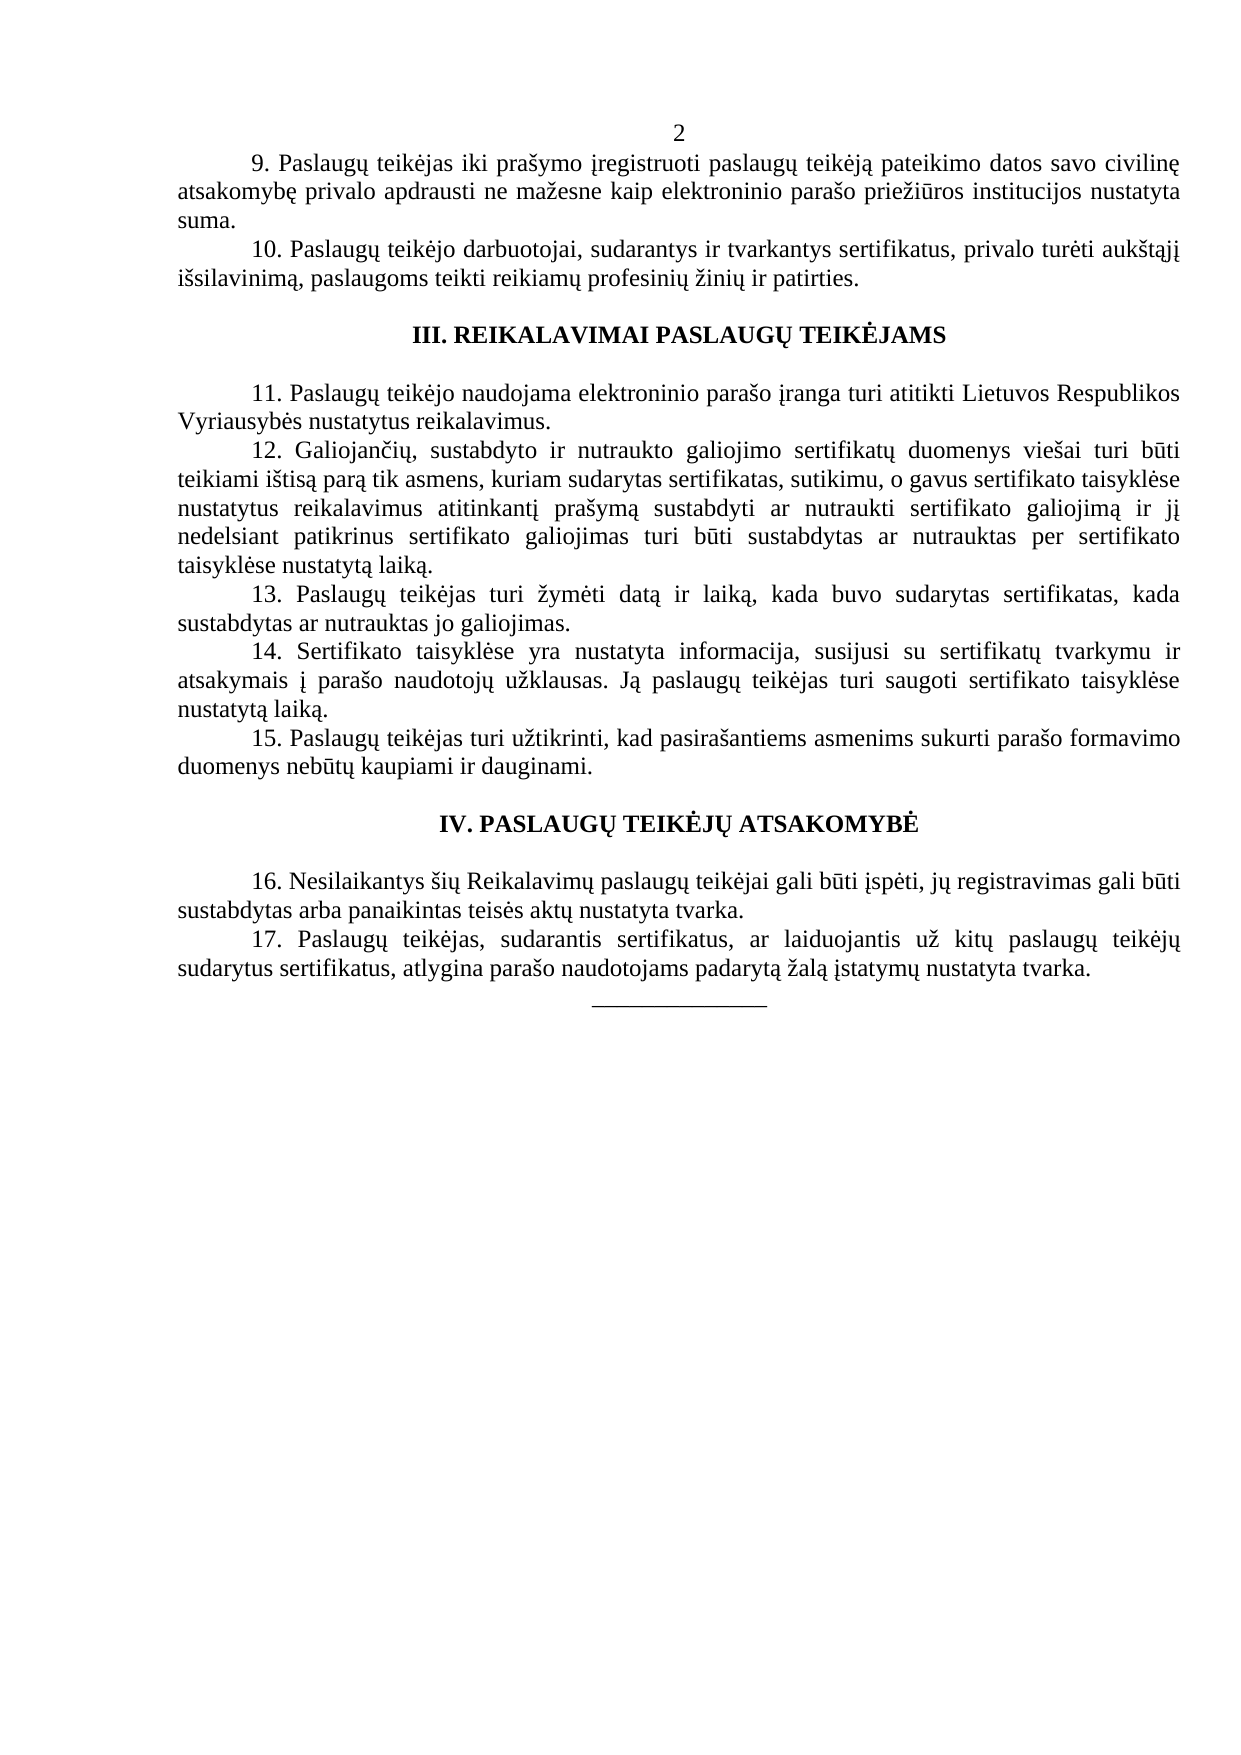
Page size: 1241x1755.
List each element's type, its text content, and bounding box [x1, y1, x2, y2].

text ______________ [177, 981, 1181, 1010]
text 13. Paslaugų teikėjas turi žymėti datą ir laiką, kada buvo sudarytas sertifikatas, kada sustabdytas ar nutrauktas jo galiojimas. [177, 579, 1181, 636]
text 17. Paslaugų teikėjas, sudarantis sertifikatus, ar laiduojantis už kitų paslaugų teikėjų sudarytus sertifikatus, atlygina parašo naudotojams padarytą žalą įstatymų nustatyta tvarka. [177, 924, 1181, 981]
text 12. Galiojančių, sustabdyto ir nutraukto galiojimo sertifikatų duomenys viešai turi būti teikiami ištisą parą tik asmens, kuriam sudarytas sertifikatas, sutikimu, o gavus sertifikato taisyklėse nustatytus reikalavimus atitinkantį prašymą sustabdyti ar nutraukti sertifikato galiojimą ir jį nedelsiant patikrinus sertifikato galiojimas turi būti sustabdytas ar nutrauktas per sertifikato taisyklėse nustatytą laiką. [177, 435, 1181, 579]
text IV. PASLAUGŲ TEIKĖJŲ ATSAKOMYBĖ [177, 809, 1181, 838]
text 10. Paslaugų teikėjo darbuotojai, sudarantys ir tvarkantys sertifikatus, privalo turėti aukštąjį išsilavinimą, paslaugoms teikti reikiamų profesinių žinių ir patirties. [177, 234, 1181, 291]
text 14. Sertifikato taisyklėse yra nustatyta informacija, susijusi su sertifikatų tvarkymu ir atsakymais į parašo naudotojų užklausas. Ją paslaugų teikėjas turi saugoti sertifikato taisyklėse nustatytą laiką. [177, 636, 1181, 723]
text 16. Nesilaikantys šių Reikalavimų paslaugų teikėjai gali būti įspėti, jų registravimas gali būti sustabdytas arba panaikintas teisės aktų nustatyta tvarka. [177, 866, 1181, 924]
text III. REIKALAVIMAI PASLAUGŲ TEIKĖJAMS [177, 320, 1181, 349]
text 15. Paslaugų teikėjas turi užtikrinti, kad pasirašantiems asmenims sukurti parašo formavimo duomenys nebūtų kaupiami ir dauginami. [177, 723, 1181, 780]
text 11. Paslaugų teikėjo naudojama elektroninio parašo įranga turi atitikti Lietuvos Respublikos Vyriausybės nustatytus reikalavimus. [177, 378, 1181, 435]
text 9. Paslaugų teikėjas iki prašymo įregistruoti paslaugų teikėją pateikimo datos savo civilinę atsakomybę privalo apdrausti ne mažesne kaip elektroninio parašo priežiūros institucijos nustatyta suma. [177, 148, 1181, 234]
